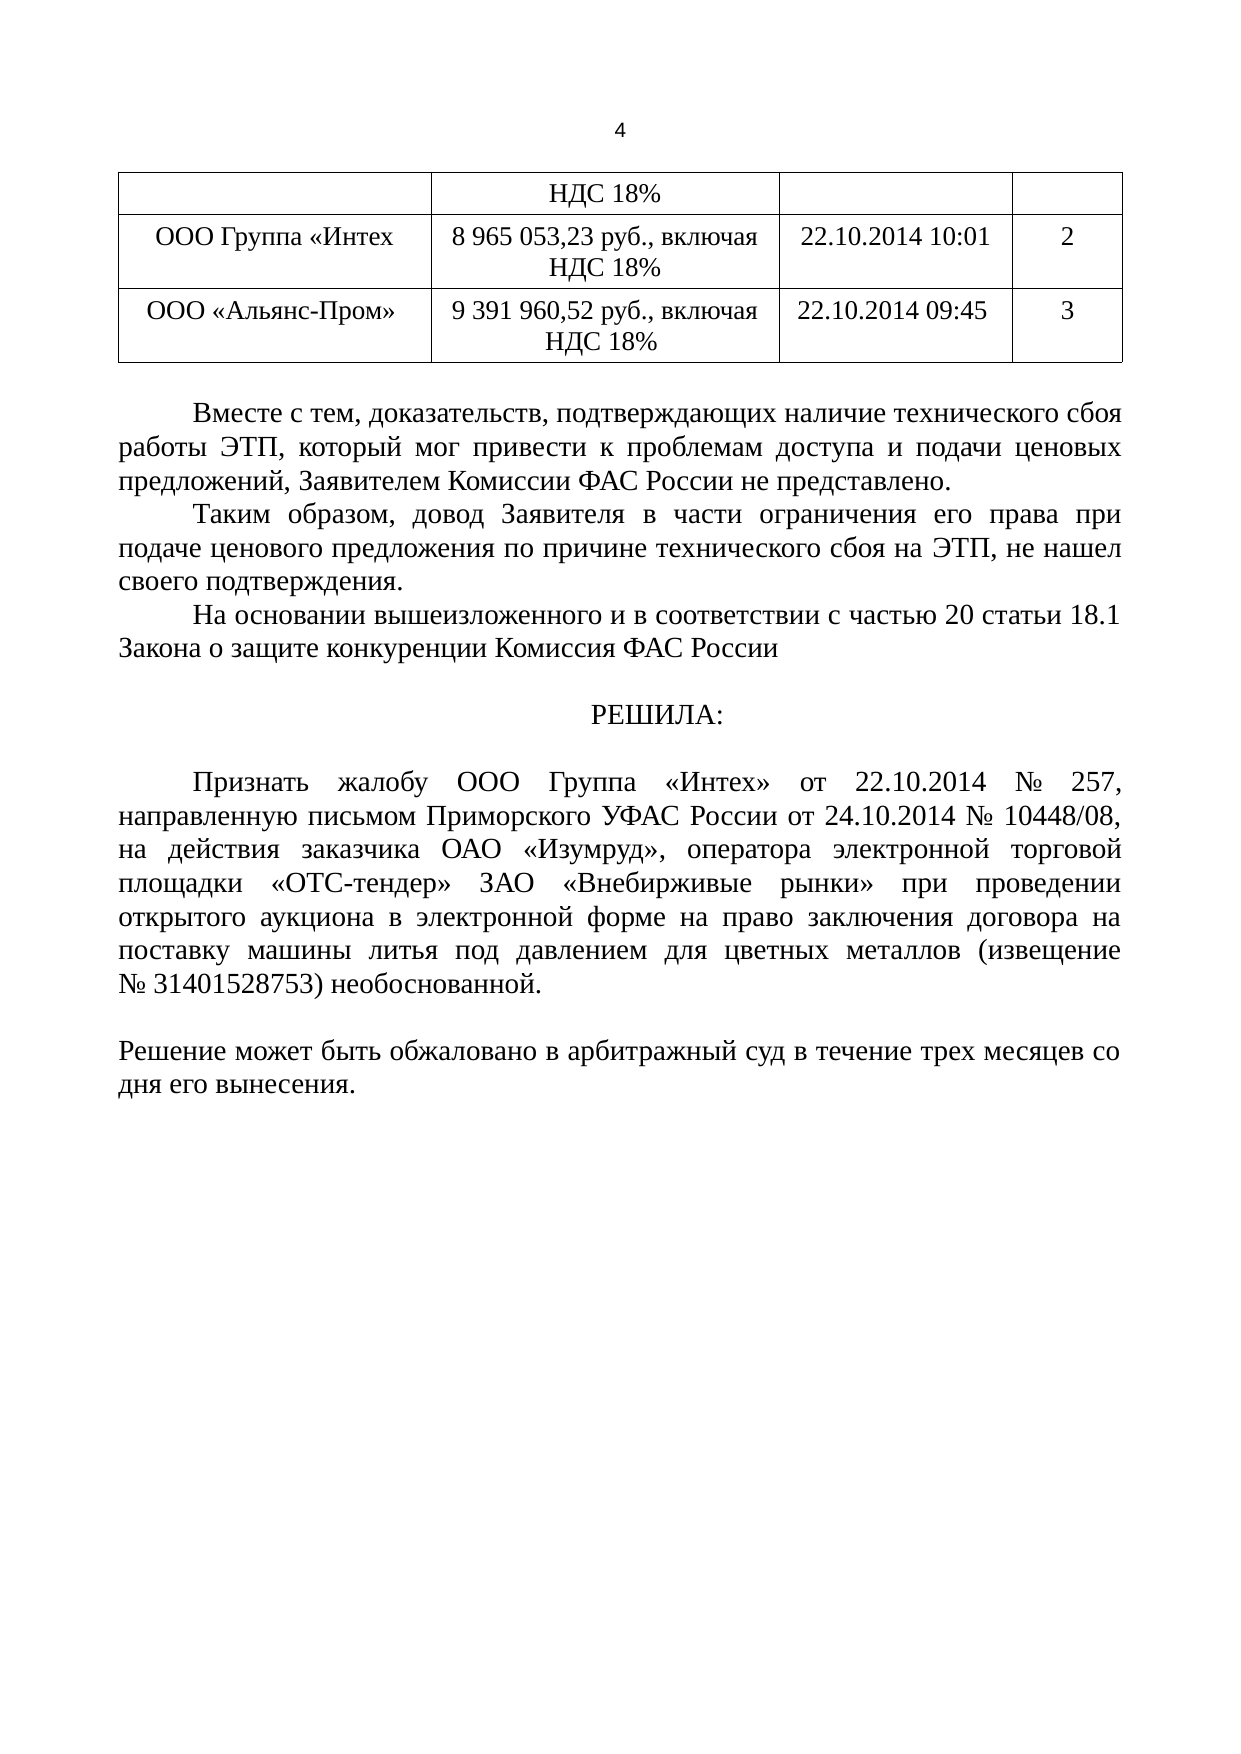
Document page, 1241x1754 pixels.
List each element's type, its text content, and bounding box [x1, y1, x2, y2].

table_cell 2 [1013, 215, 1122, 288]
table_cell ООО «Альянс-Пром» [119, 289, 431, 362]
table_cell 8 965 053,23 руб., включая НДС 18% [432, 215, 779, 288]
text Вместе с тем, доказательств, подтверждающих наличие технического сбоя работы ЭТП, который мог привести к проблемам доступа и подачи ценовых предложений, Заявителем Комиссии ФАС России не представлено. [118, 396, 1122, 496]
table_cell 22.10.2014 09:45 [780, 289, 1012, 362]
text На основании вышеизложенного и в соответствии с частью 20 статьи 18.1 Закона о защите конкуренции Комиссия ФАС России [118, 597, 1122, 664]
table_cell [119, 173, 431, 214]
table_cell [780, 173, 1012, 214]
table_cell [1013, 173, 1122, 214]
text Таким образом, довод Заявителя в части ограничения его права при подаче ценового предложения по причине технического сбоя на ЭТП, не нашел своего подтверждения. [118, 496, 1122, 597]
table_cell 3 [1013, 289, 1122, 362]
text Решение может быть обжаловано в арбитражный суд в течение трех месяцев со дня его вынесения. [118, 1033, 1122, 1100]
text Признать жалобу ООО Группа «Интех» от 22.10.2014 № 257, направленную письмом Приморского УФАС России от 24.10.2014 № 10448/08, на действия заказчика ОАО «Изумруд», оператора электронной торговой площадки «ОТС-тендер» ЗАО «Внебирживые рынки» при проведении открытого аукциона в электронной форме на право заключения договора на поставку машины литья под давлением для цветных металлов (извещение № 31401528753) необоснованной. [118, 764, 1122, 999]
text РЕШИЛА: [118, 697, 1122, 731]
table_cell 22.10.2014 10:01 [780, 215, 1012, 288]
table_cell НДС 18% [432, 173, 779, 214]
table_cell ООО Группа «Интех [119, 215, 431, 288]
table_cell 9 391 960,52 руб., включая НДС 18% [432, 289, 779, 362]
